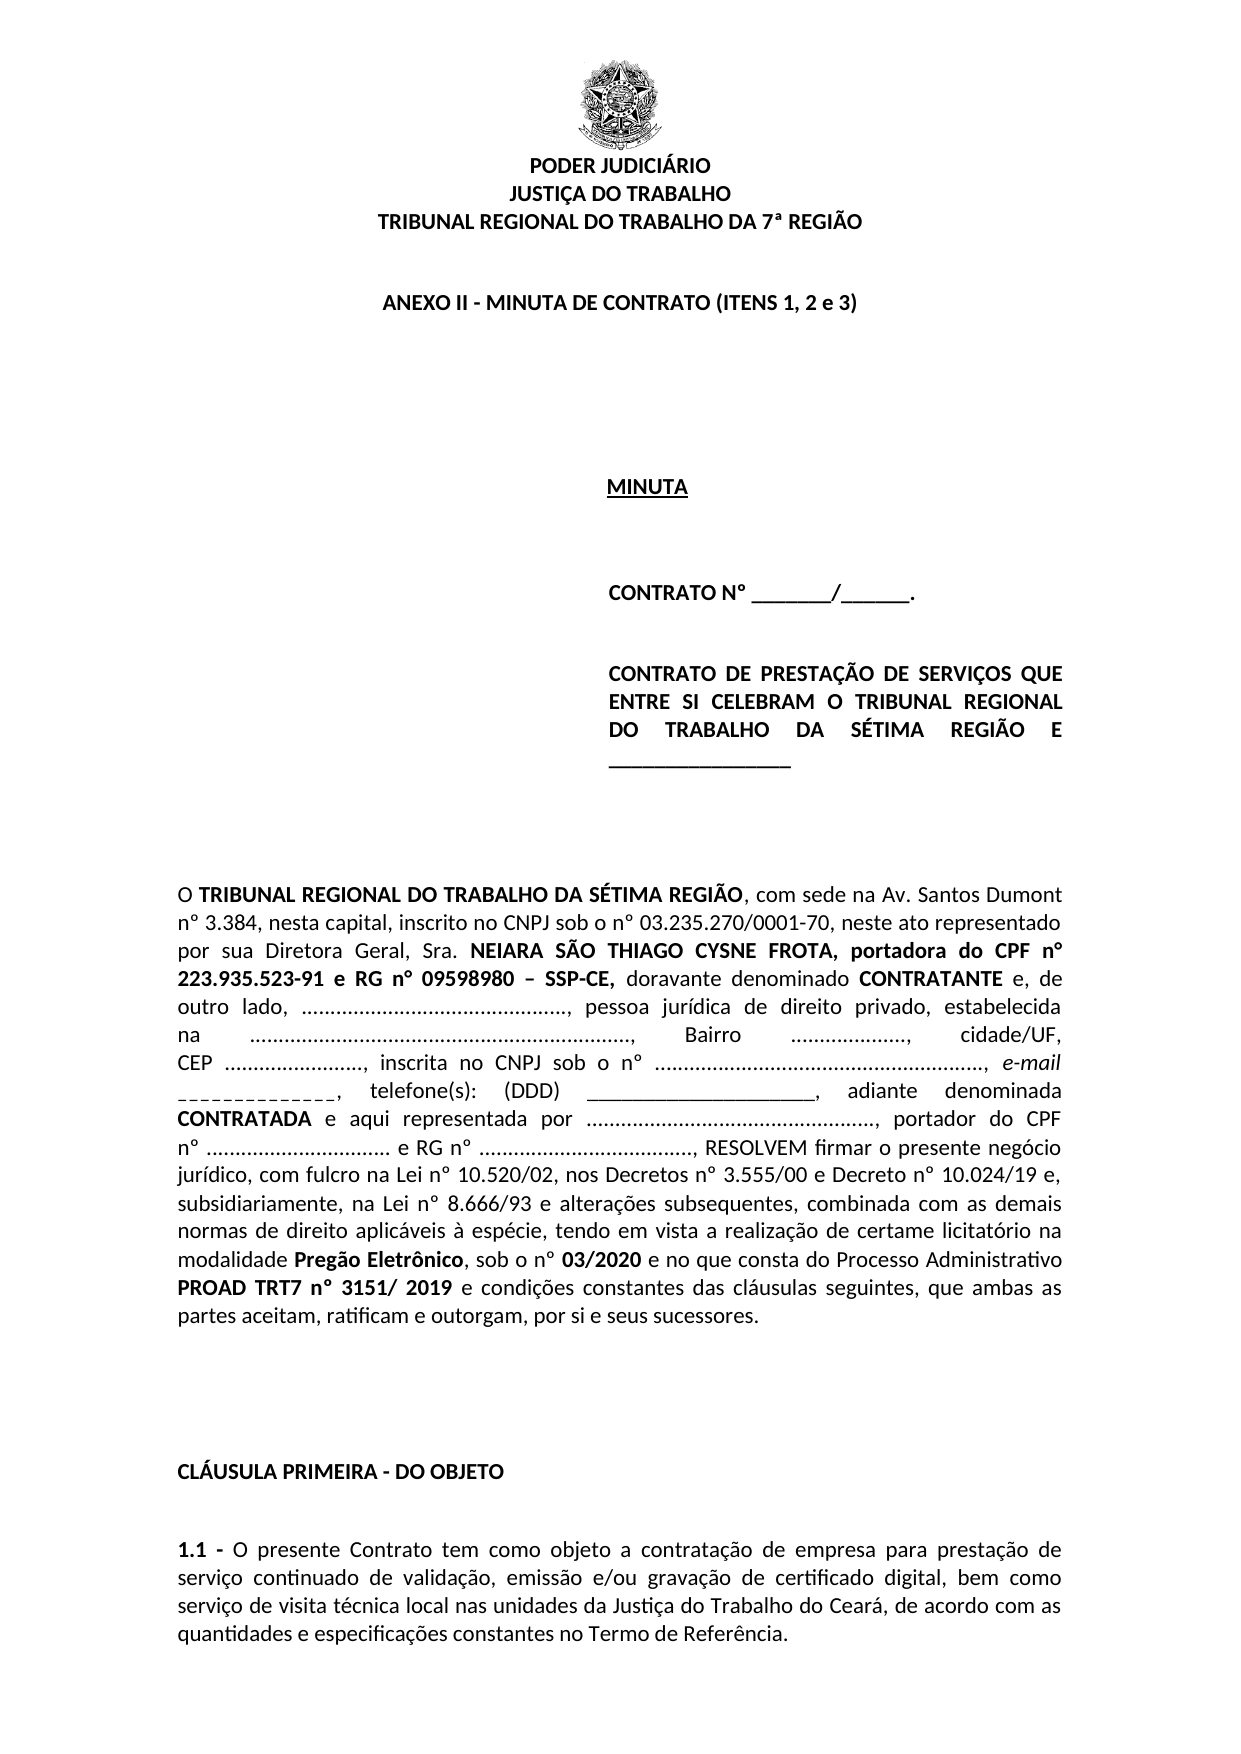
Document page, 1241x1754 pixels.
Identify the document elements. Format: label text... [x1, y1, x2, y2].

text O TRIBUNAL REGIONAL DO TRABALHO DA SÉTIMA REGIÃO, com sede na Av. Santos Dumont nº 3.384, nesta capital, inscrito no CNPJ sob o nº 03.235.270/0001-70, neste ato representado por sua Diretora Geral, Sra. NEIARA SÃO THIAGO CYSNE FROTA, portadora do CPF n° 223.935.523-91 e RG n° 09598980 – SSP-CE, doravante denominado CONTRATANTE e, de outro lado, .............................................., pessoa jurídica de direito privado, estabelecida na .................................................................., Bairro ...................., cidade/UF, CEP ........................, inscrita no CNPJ sob o nº ........................................................., e-mail ______________, telefone(s): (DDD) ____________________, adiante denominada CONTRATADA e aqui representada por .................................................., portador do CPF nº ................................ e RG nº ....................................., RESOLVEM firmar o presente negócio jurídico, com fulcro na Lei nº 10.520/02, nos Decretos nº 3.555/00 e Decreto nº 10.024/19 e, subsidiariamente, na Lei nº 8.666/93 e alterações subsequentes, combinada com as demais normas de direito aplicáveis à espécie, tendo em vista a realização de certame licitatório na modalidade Pregão Eletrônico, sob o nº 03/2020 e no que consta do Processo Administrativo PROAD TRT7 nº 3151/ 2019 e condições constantes das cláusulas seguintes, que ambas as partes aceitam, ratificam e outorgam, por si e seus sucessores. [177, 880, 1063, 1329]
text ANEXO II - MINUTA DE CONTRATO (ITENS 1, 2 e 3) [177, 288, 1063, 316]
text CONTRATO Nº _______/______. [608, 578, 1063, 606]
text CONTRATO DE PRESTAÇÃO DE SERVIÇOS QUE ENTRE SI CELEBRAM O TRIBUNAL REGIONAL DO TRABALHO DA SÉTIMA REGIÃO E ________________ [608, 659, 1063, 771]
text CLÁUSULA PRIMEIRA - DO OBJETO [177, 1457, 1063, 1485]
text MINUTA [606, 472, 1063, 500]
text 1.1 - O presente Contrato tem como objeto a contratação de empresa para prestação de serviço continuado de validação, emissão e/ou gravação de certificado digital, bem como serviço de visita técnica local nas unidades da Justiça do Trabalho do Ceará, de acordo com as quantidades e especificações constantes no Termo de Referência. [177, 1535, 1063, 1647]
